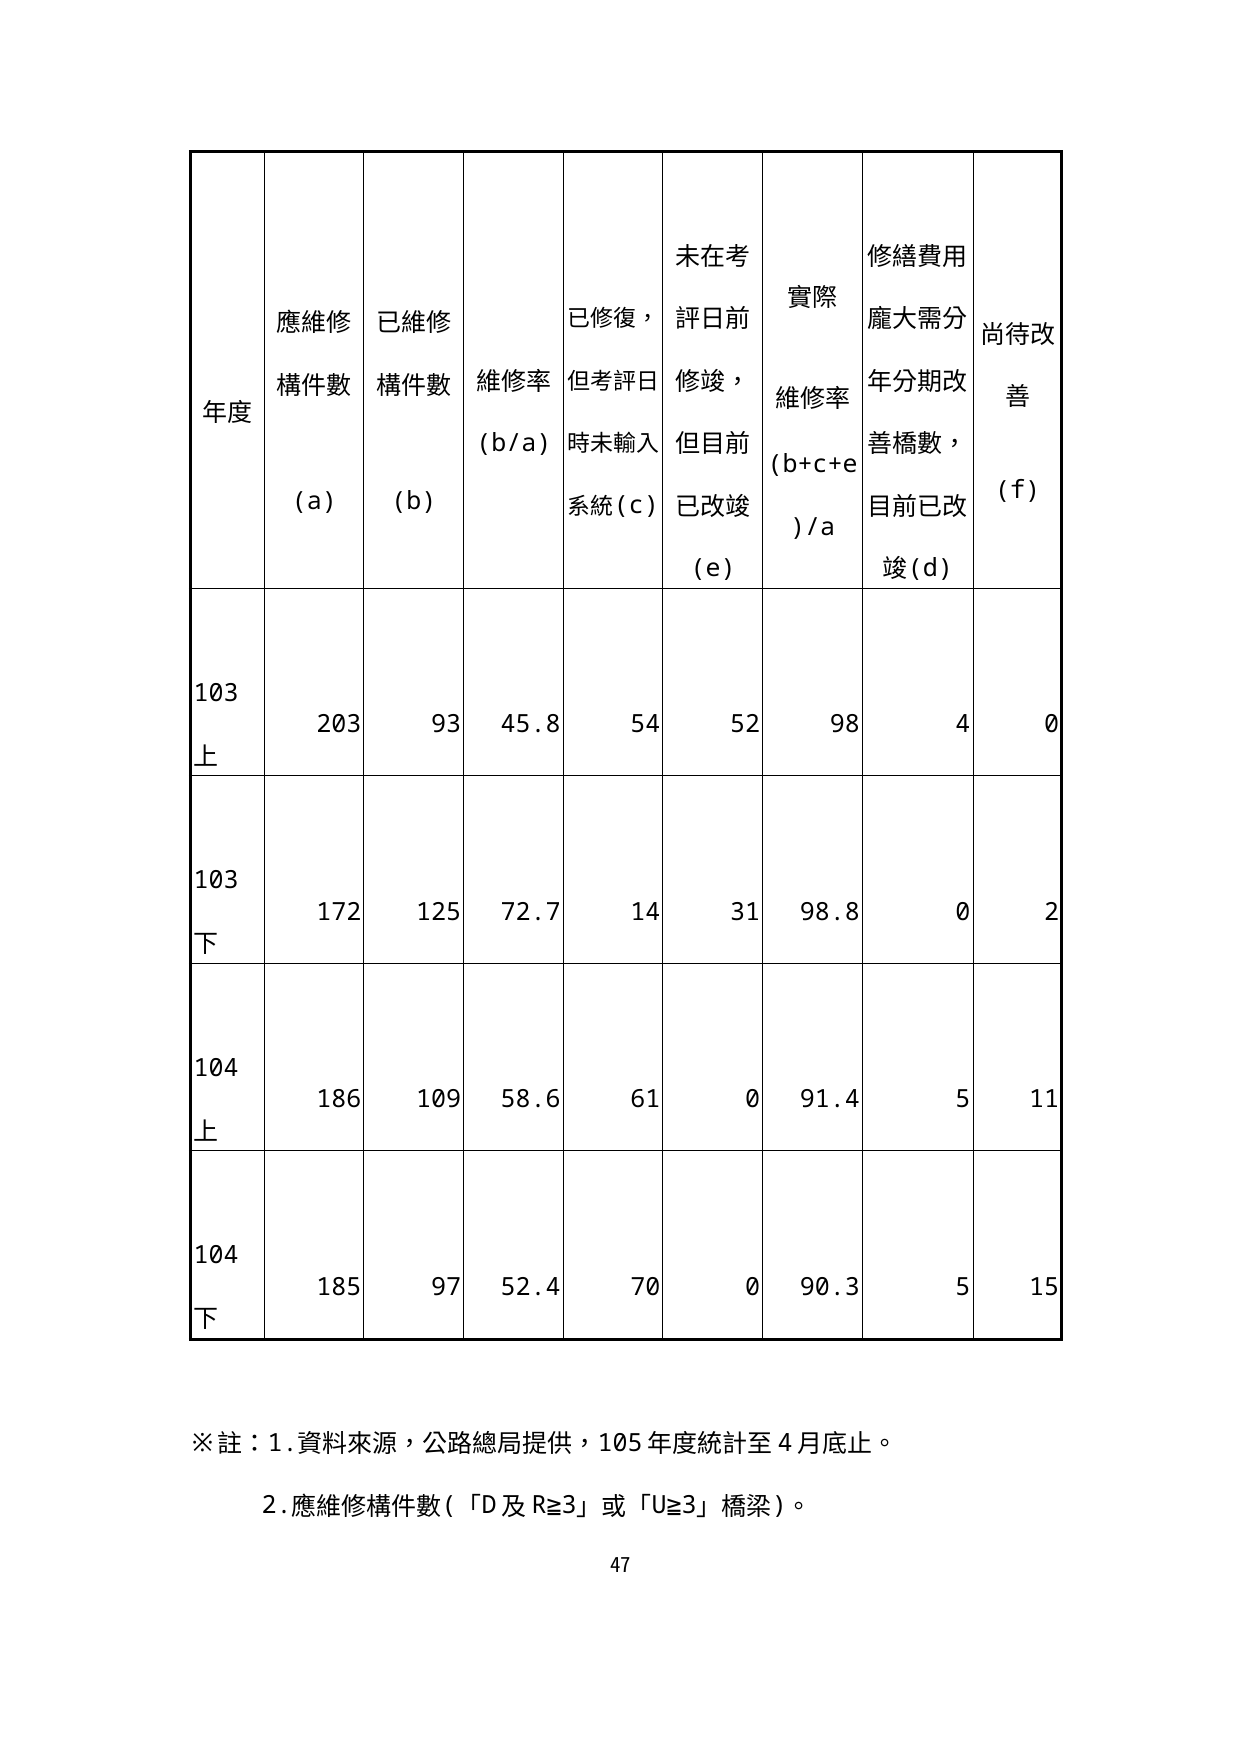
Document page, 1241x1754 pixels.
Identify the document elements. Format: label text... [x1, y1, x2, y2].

table_cell 14 [564, 776, 662, 962]
table_cell 98 [763, 589, 862, 775]
table_cell 4 [863, 589, 973, 775]
table_cell 5 [863, 964, 973, 1150]
table_header 年度 [192, 153, 264, 587]
table_cell 61 [564, 964, 662, 1150]
table_cell 52 [663, 589, 762, 775]
table_cell 11 [974, 964, 1060, 1150]
table_header 已修復，但考評日時未輸入系統(c) [564, 153, 662, 587]
table_cell 203 [265, 589, 363, 775]
text ※註：1.資料來源，公路總局提供，105年度統計至4月底止。 [187, 1400, 1053, 1462]
table_cell 90.3 [763, 1151, 862, 1337]
table_cell 54 [564, 589, 662, 775]
table_header 維修率(b/a) [464, 153, 563, 587]
table_cell 91.4 [763, 964, 862, 1150]
table_cell 0 [863, 776, 973, 962]
text 2.應維修構件數(「D及R≧3」或「U≧3」橋梁)。 [261, 1462, 1053, 1525]
table_cell 0 [663, 1151, 762, 1337]
table_header 未在考評日前修竣，但目前已改竣(e) [663, 153, 762, 587]
table_cell 31 [663, 776, 762, 962]
table_cell 70 [564, 1151, 662, 1337]
table_header 尚待改善 (f) [974, 153, 1060, 587]
table_cell 104下 [192, 1151, 264, 1337]
table_cell 97 [364, 1151, 463, 1337]
table_cell 109 [364, 964, 463, 1150]
table_cell 0 [663, 964, 762, 1150]
table_cell 5 [863, 1151, 973, 1337]
table_header 應維修構件數 (a) [265, 153, 363, 587]
table_cell 104上 [192, 964, 264, 1150]
table_cell 93 [364, 589, 463, 775]
table_cell 72.7 [464, 776, 563, 962]
table_cell 2 [974, 776, 1060, 962]
table_cell 15 [974, 1151, 1060, 1337]
table_header 已維修構件數 (b) [364, 153, 463, 587]
table_cell 103上 [192, 589, 264, 775]
table_cell 45.8 [464, 589, 563, 775]
table_cell 186 [265, 964, 363, 1150]
table_cell 103下 [192, 776, 264, 962]
table_cell 172 [265, 776, 363, 962]
table_cell 52.4 [464, 1151, 563, 1337]
table_header 實際 維修率 (b+c+e)/a [763, 153, 862, 587]
table_cell 125 [364, 776, 463, 962]
table_cell 58.6 [464, 964, 563, 1150]
table_header 修繕費用龐大需分年分期改善橋數，目前已改竣(d) [863, 153, 973, 587]
table_cell 185 [265, 1151, 363, 1337]
table_cell 98.8 [763, 776, 862, 962]
table_cell 0 [974, 589, 1060, 775]
